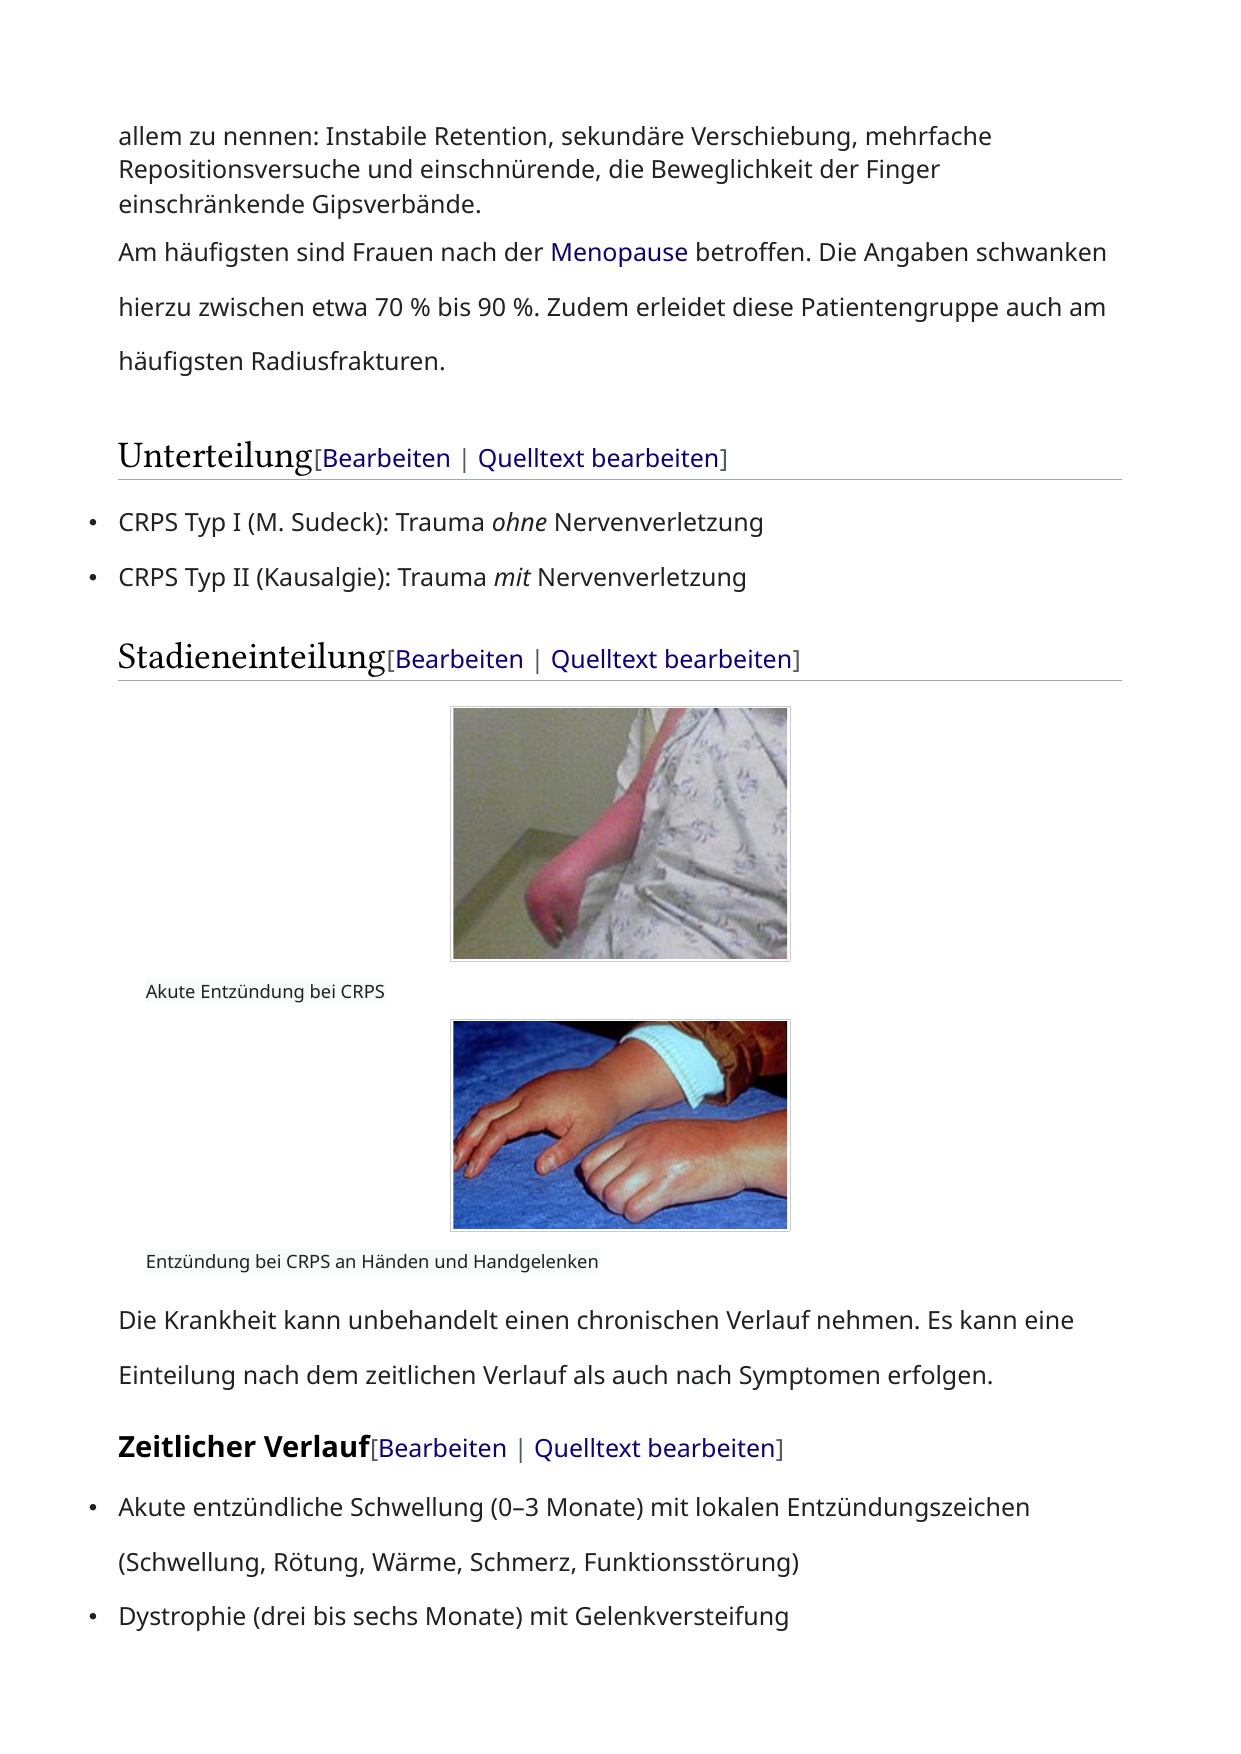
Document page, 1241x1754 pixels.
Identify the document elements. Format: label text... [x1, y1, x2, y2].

picture [453, 1021, 788, 1229]
subtitle Zeitlicher Verlauf[Bearbeiten | Quelltext bearbeiten] [118, 1427, 1122, 1466]
list Dystrophie (drei bis sechs Monate) mit Gelenkversteifung [118, 1599, 1122, 1633]
text allem zu nennen: Instabile Retention, sekundäre Verschiebung, mehrfache Repositionsversuche und einschnürende, die Beweglichkeit der Finger einschränkende Gipsverbände. [118, 118, 1122, 220]
text Die Krankheit kann unbehandelt einen chronischen Verlauf nehmen. Es kann eine Einteilung nach dem zeitlichen Verlauf als auch nach Symptomen erfolgen. [118, 1303, 1122, 1392]
subtitle Stadieneinteilung[Bearbeiten | Quelltext bearbeiten] [118, 634, 1122, 680]
text Am häufigsten sind Frauen nach der Menopause betroffen. Die Angaben schwanken hierzu zwischen etwa 70 % bis 90 %. Zudem erleidet diese Patientengruppe auch am häufigsten Radiusfrakturen. [118, 235, 1122, 378]
text Akute Entzündung bei CRPS [123, 978, 1122, 1003]
picture [453, 708, 788, 959]
list Akute entzündliche Schwellung (0–3 Monate) mit lokalen Entzündungszeichen (Schwellung, Rötung, Wärme, Schmerz, Funktionsstörung) [118, 1490, 1122, 1578]
list CRPS Typ II (Kausalgie): Trauma mit Nervenverletzung [118, 559, 1122, 593]
subtitle Unterteilung[Bearbeiten | Quelltext bearbeiten] [118, 434, 1122, 479]
text Entzündung bei CRPS an Händen und Handgelenken [123, 1248, 1122, 1273]
list CRPS Typ I (M. Sudeck): Trauma ohne Nervenverletzung [118, 505, 1122, 539]
